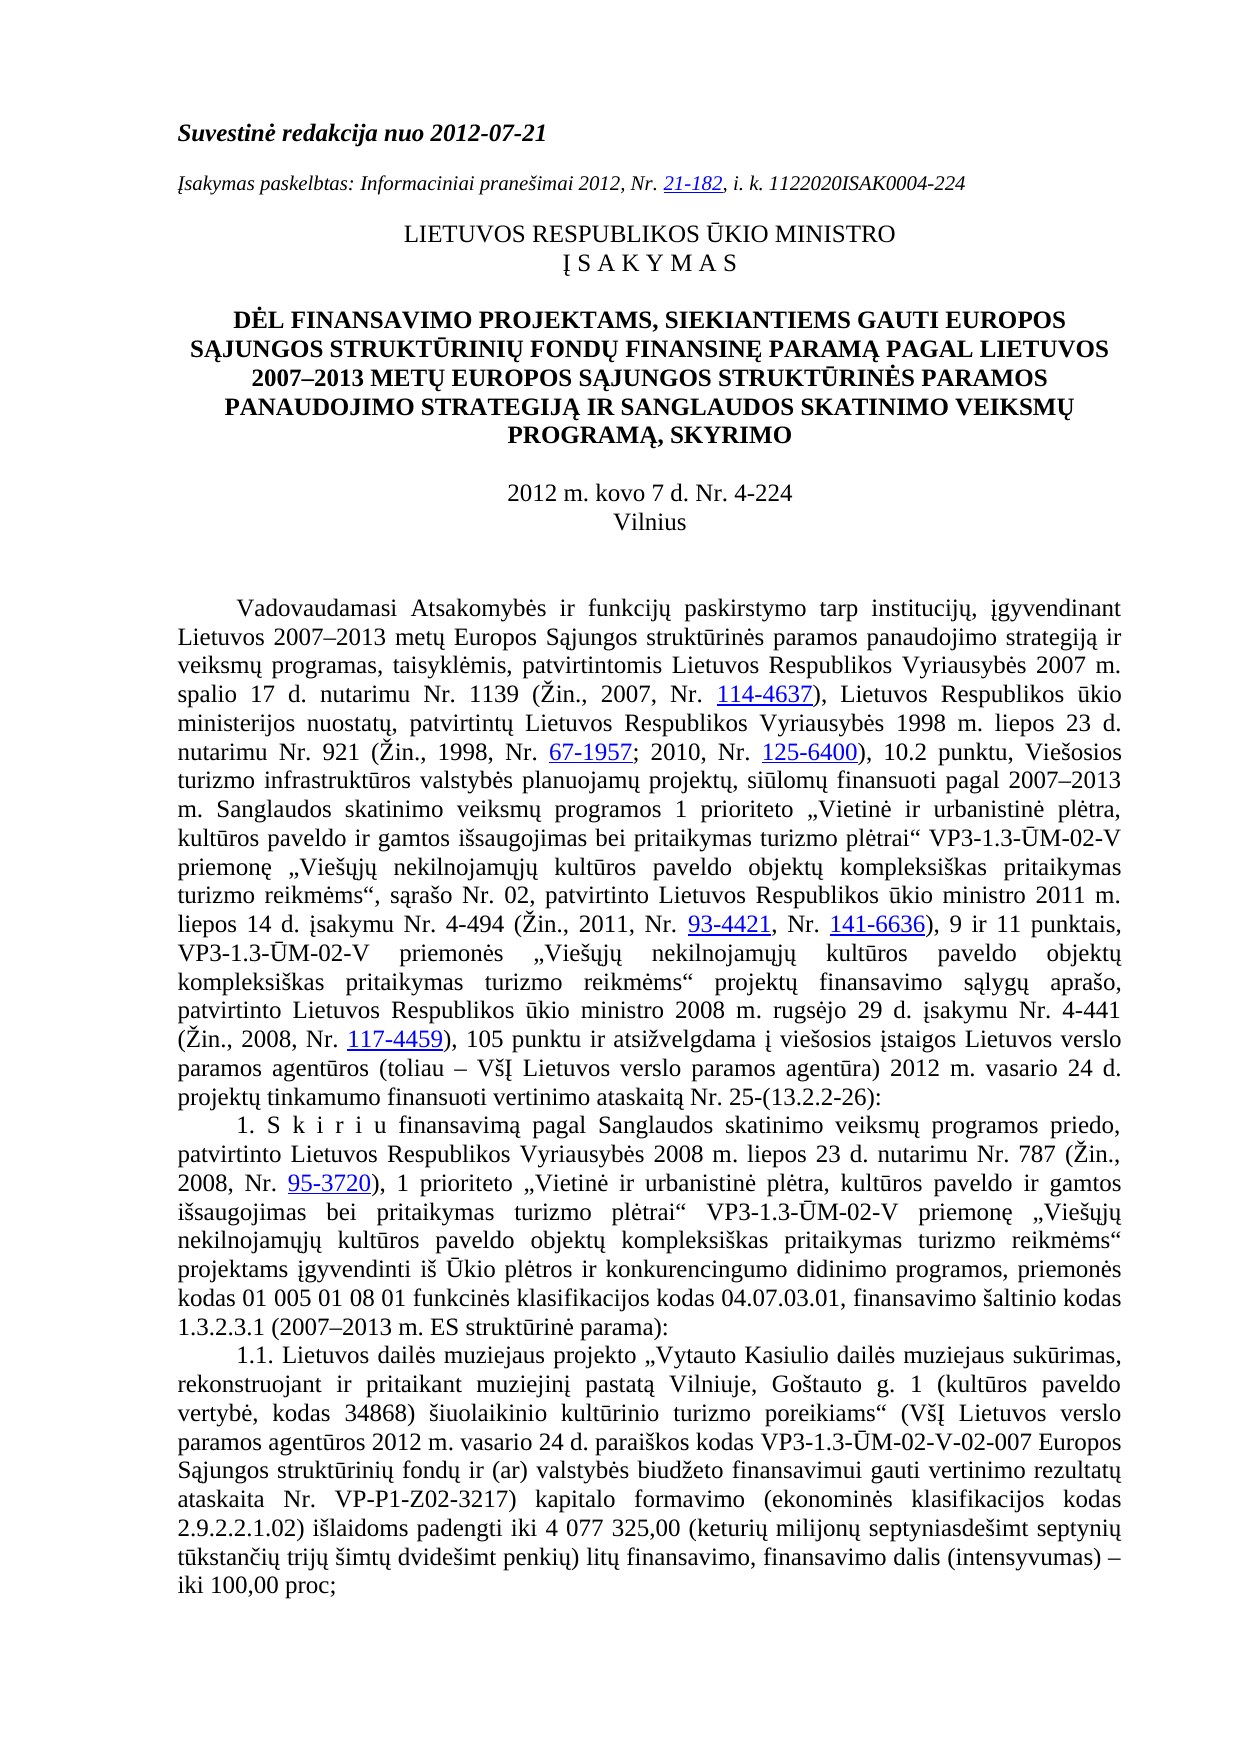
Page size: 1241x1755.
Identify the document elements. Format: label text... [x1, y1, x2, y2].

text Vilnius [177, 507, 1122, 535]
text 1. S k i r i u finansavimą pagal Sanglaudos skatinimo veiksmų programos priedo, patvirtinto Lietuvos Respublikos Vyriausybės 2008 m. liepos 23 d. nutarimu Nr. 787 (Žin., 2008, Nr. 95-3720), 1 prioriteto „Vietinė ir urbanistinė plėtra, kultūros paveldo ir gamtos išsaugojimas bei pritaikymas turizmo plėtrai“ VP3-1.3-ŪM-02-V priemonę „Viešųjų nekilnojamųjų kultūros paveldo objektų kompleksiškas pritaikymas turizmo reikmėms“ projektams įgyvendinti iš Ūkio plėtros ir konkurencingumo didinimo programos, priemonės kodas 01 005 01 08 01 funkcinės klasifikacijos kodas 04.07.03.01, finansavimo šaltinio kodas 1.3.2.3.1 (2007–2013 m. ES struktūrinė parama): [177, 1110, 1122, 1340]
text Suvestinė redakcija nuo 2012-07-21 [177, 118, 1122, 147]
text Įsakymas paskelbtas: Informaciniai pranešimai 2012, Nr. 21-182, i. k. 1122020ISAK0004-224 [177, 171, 1122, 195]
text 1.1. Lietuvos dailės muziejaus projekto „Vytauto Kasiulio dailės muziejaus sukūrimas, rekonstruojant ir pritaikant muziejinį pastatą Vilniuje, Goštauto g. 1 (kultūros paveldo vertybė, kodas 34868) šiuolaikinio kultūrinio turizmo poreikiams“ (VšĮ Lietuvos verslo paramos agentūros 2012 m. vasario 24 d. paraiškos kodas VP3-1.3-ŪM-02-V-02-007 Europos Sąjungos struktūrinių fondų ir (ar) valstybės biudžeto finansavimui gauti vertinimo rezultatų ataskaita Nr. VP-P1-Z02-3217) kapitalo formavimo (ekonominės klasifikacijos kodas 2.9.2.2.1.02) išlaidoms padengti iki 4 077 325,00 (keturių milijonų septyniasdešimt septynių tūkstančių trijų šimtų dvidešimt penkių) litų finansavimo, finansavimo dalis (intensyvumas) – iki 100,00 proc; [177, 1340, 1122, 1599]
text Vadovaudamasi Atsakomybės ir funkcijų paskirstymo tarp institucijų, įgyvendinant Lietuvos 2007–2013 metų Europos Sąjungos struktūrinės paramos panaudojimo strategiją ir veiksmų programas, taisyklėmis, patvirtintomis Lietuvos Respublikos Vyriausybės 2007 m. spalio 17 d. nutarimu Nr. 1139 (Žin., 2007, Nr. 114-4637), Lietuvos Respublikos ūkio ministerijos nuostatų, patvirtintų Lietuvos Respublikos Vyriausybės 1998 m. liepos 23 d. nutarimu Nr. 921 (Žin., 1998, Nr. 67-1957; 2010, Nr. 125-6400), 10.2 punktu, Viešosios turizmo infrastruktūros valstybės planuojamų projektų, siūlomų finansuoti pagal 2007–2013 m. Sanglaudos skatinimo veiksmų programos 1 prioriteto „Vietinė ir urbanistinė plėtra, kultūros paveldo ir gamtos išsaugojimas bei pritaikymas turizmo plėtrai“ VP3-1.3-ŪM-02-V priemonę „Viešųjų nekilnojamųjų kultūros paveldo objektų kompleksiškas pritaikymas turizmo reikmėms“, sąrašo Nr. 02, patvirtinto Lietuvos Respublikos ūkio ministro 2011 m. liepos 14 d. įsakymu Nr. 4-494 (Žin., 2011, Nr. 93-4421, Nr. 141-6636), 9 ir 11 punktais, VP3-1.3-ŪM-02-V priemonės „Viešųjų nekilnojamųjų kultūros paveldo objektų kompleksiškas pritaikymas turizmo reikmėms“ projektų finansavimo sąlygų aprašo, patvirtinto Lietuvos Respublikos ūkio ministro 2008 m. rugsėjo 29 d. įsakymu Nr. 4-441 (Žin., 2008, Nr. 117-4459), 105 punktu ir atsižvelgdama į viešosios įstaigos Lietuvos verslo paramos agentūros (toliau – VšĮ Lietuvos verslo paramos agentūra) 2012 m. vasario 24 d. projektų tinkamumo finansuoti vertinimo ataskaitą Nr. 25-(13.2.2-26): [177, 593, 1122, 1110]
text DĖL FINANSAVIMO PROJEKTAMS, SIEKIANTIEMS GAUTI EUROPOS SĄJUNGOS STRUKTŪRINIŲ FONDŲ FINANSINĘ PARAMĄ PAGAL LIETUVOS 2007–2013 METŲ EUROPOS SĄJUNGOS STRUKTŪRINĖS PARAMOS PANAUDOJIMO STRATEGIJĄ IR SANGLAUDOS SKATINIMO VEIKSMŲ PROGRAMĄ, SKYRIMO [177, 305, 1122, 449]
text Į S A K Y M A S [177, 248, 1122, 277]
text 2012 m. kovo 7 d. Nr. 4-224 [177, 478, 1122, 507]
text LIETUVOS RESPUBLIKOS ŪKIO MINISTRO [177, 219, 1122, 248]
